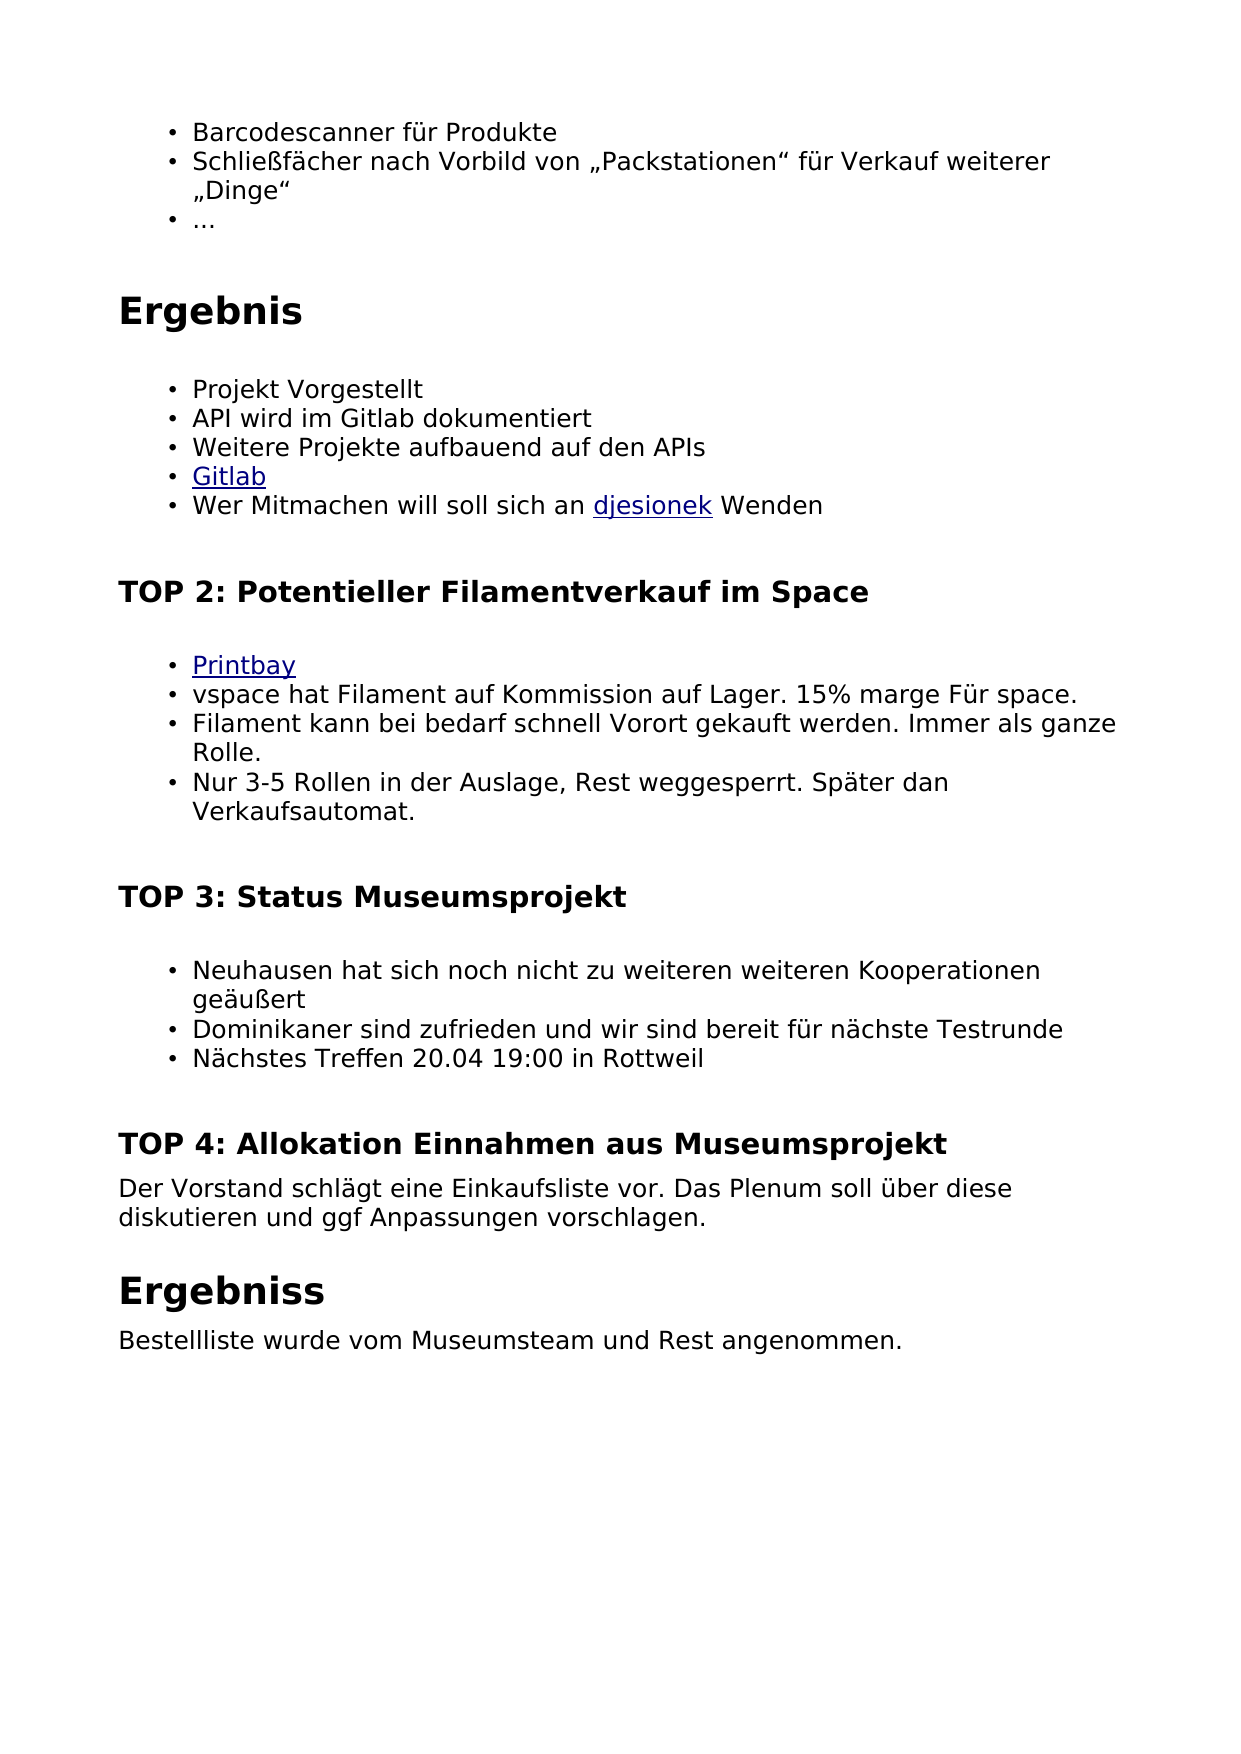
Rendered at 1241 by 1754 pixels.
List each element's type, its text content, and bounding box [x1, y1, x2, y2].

list Barcodescanner für Produkte [177, 118, 1122, 147]
list API wird im Gitlab dokumentiert [177, 404, 1122, 433]
subtitle TOP 4: Allokation Einnahmen aus Museumsprojekt [118, 1128, 1122, 1162]
subtitle Ergebniss [118, 1270, 1122, 1314]
list Schließfächer nach Vorbild von „Packstationen“ für Verkauf weiterer „Dinge“ [177, 147, 1122, 206]
list Weitere Projekte aufbauend auf den APIs [177, 433, 1122, 462]
list Printbay [177, 651, 1122, 680]
subtitle Ergebnis [118, 289, 1122, 333]
list vspace hat Filament auf Kommission auf Lager. 15% marge Für space. [177, 680, 1122, 709]
list ... [177, 206, 1122, 235]
text Der Vorstand schlägt eine Einkaufsliste vor. Das Plenum soll über diese diskutieren und ggf Anpassungen vorschlagen. [118, 1174, 1122, 1232]
list Dominikaner sind zufrieden und wir sind bereit für nächste Testrunde [177, 1015, 1122, 1044]
subtitle TOP 2: Potentieller Filamentverkauf im Space [118, 575, 1122, 609]
list Wer Mitmachen will soll sich an djesionek Wenden [177, 492, 1122, 521]
list Neuhausen hat sich noch nicht zu weiteren weiteren Kooperationen geäußert [177, 957, 1122, 1015]
list Nur 3-5 Rollen in der Auslage, Rest weggesperrt. Später dan Verkaufsautomat. [177, 768, 1122, 826]
text Bestellliste wurde vom Museumsteam und Rest angenommen. [118, 1326, 1122, 1355]
list Nächstes Treffen 20.04 19:00 in Rottweil [177, 1044, 1122, 1073]
list Filament kann bei bedarf schnell Vorort gekauft werden. Immer als ganze Rolle. [177, 709, 1122, 768]
subtitle TOP 3: Status Museumsprojekt [118, 881, 1122, 914]
list Gitlab [177, 462, 1122, 492]
list Projekt Vorgestellt [177, 375, 1122, 404]
